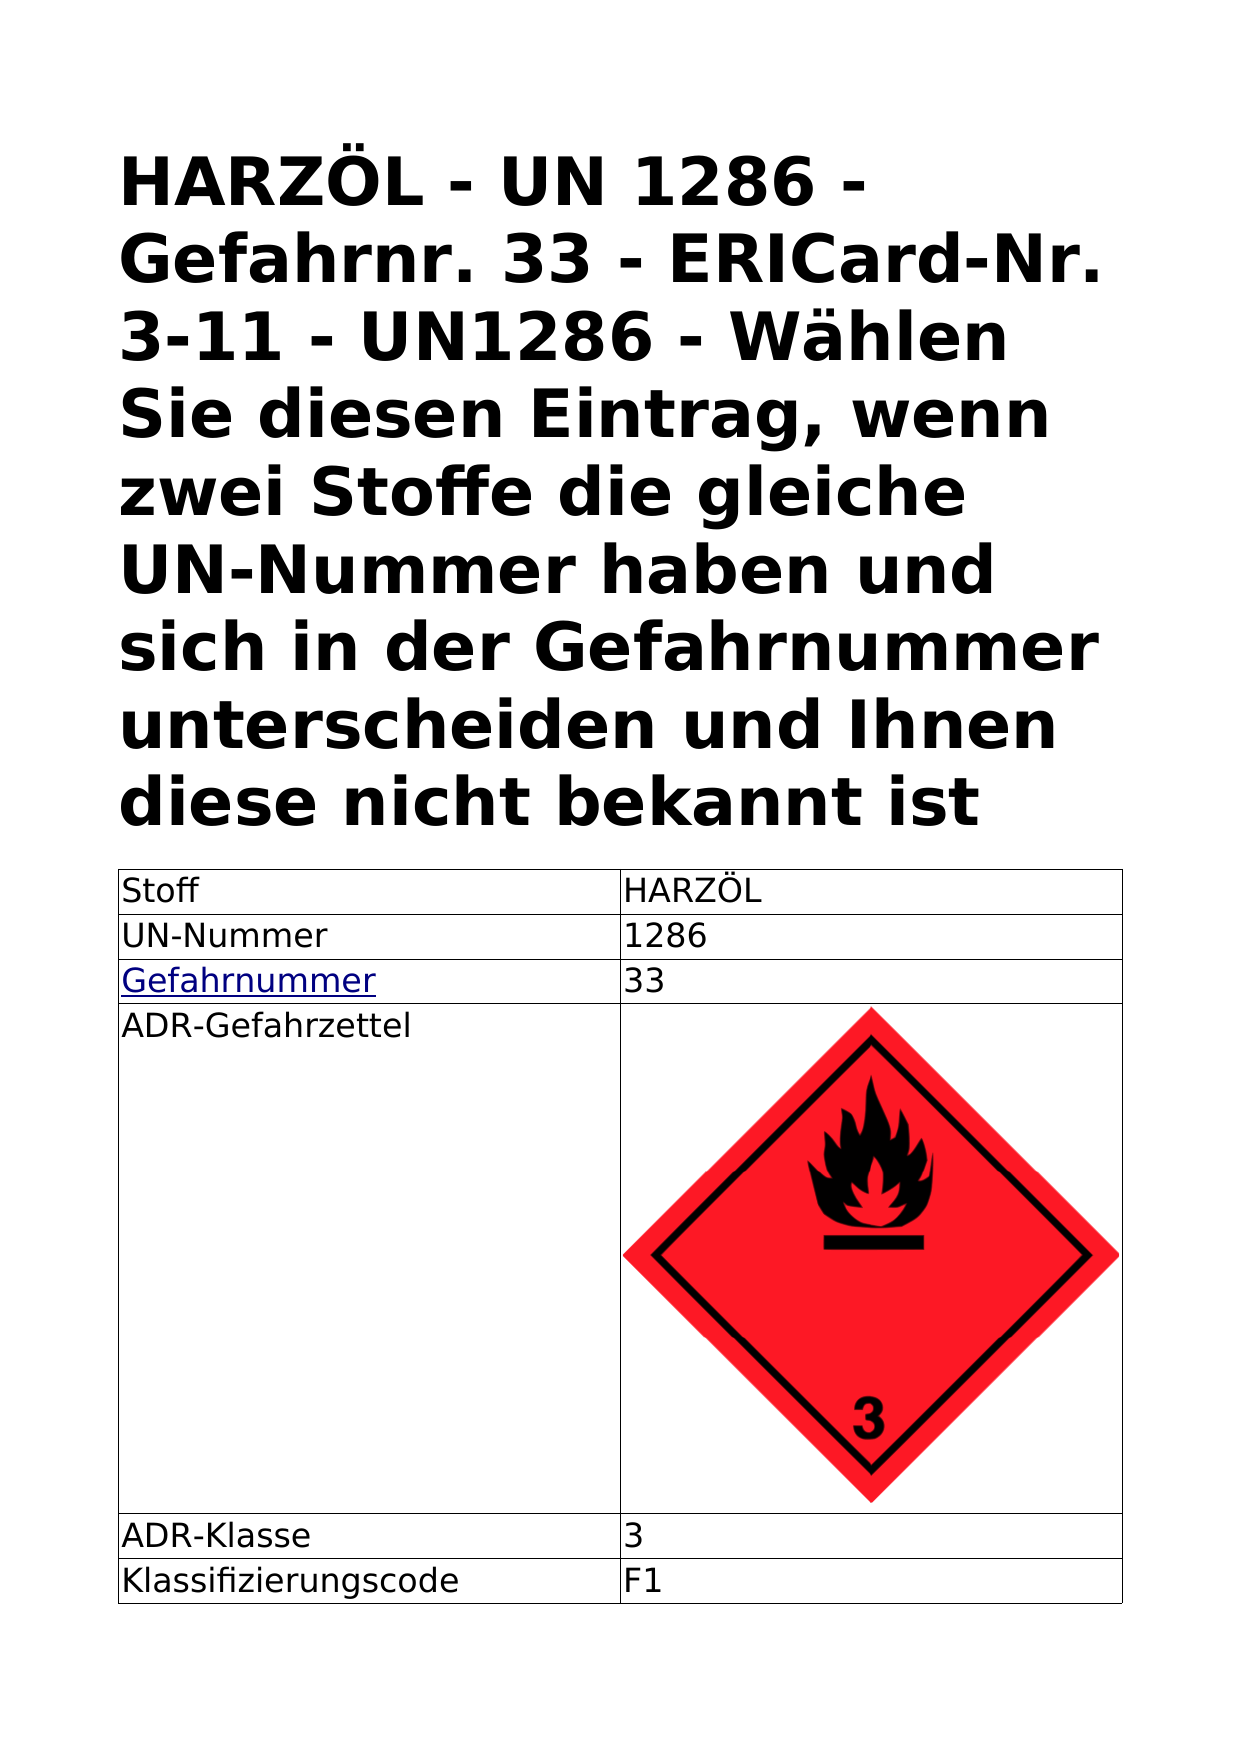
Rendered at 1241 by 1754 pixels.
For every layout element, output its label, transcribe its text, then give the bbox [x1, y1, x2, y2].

table_cell F1 [621, 1559, 1122, 1603]
table_header HARZÖL [621, 870, 1122, 914]
table_cell ADR-Gefahrzettel [119, 1004, 620, 1513]
table_cell [621, 1004, 1122, 1513]
subtitle HARZÖL - UN 1286 - Gefahrnr. 33 - ERICard-Nr. 3-11 - UN1286 - Wählen Sie diesen Eintrag, wenn zwei Stoffe die gleiche UN-Nummer haben und sich in der Gefahrnummer unterscheiden und Ihnen diese nicht bekannt ist [118, 143, 1122, 842]
table_cell 1286 [621, 915, 1122, 958]
picture [622, 1006, 1120, 1503]
table_cell ADR-Klasse [119, 1514, 620, 1558]
table_header Stoff [119, 870, 620, 914]
table_cell UN-Nummer [119, 915, 620, 958]
table_cell Klassifizierungscode [119, 1559, 620, 1603]
table_cell 33 [621, 960, 1122, 1003]
table_cell Gefahrnummer [119, 960, 620, 1003]
table_cell 3 [621, 1514, 1122, 1558]
